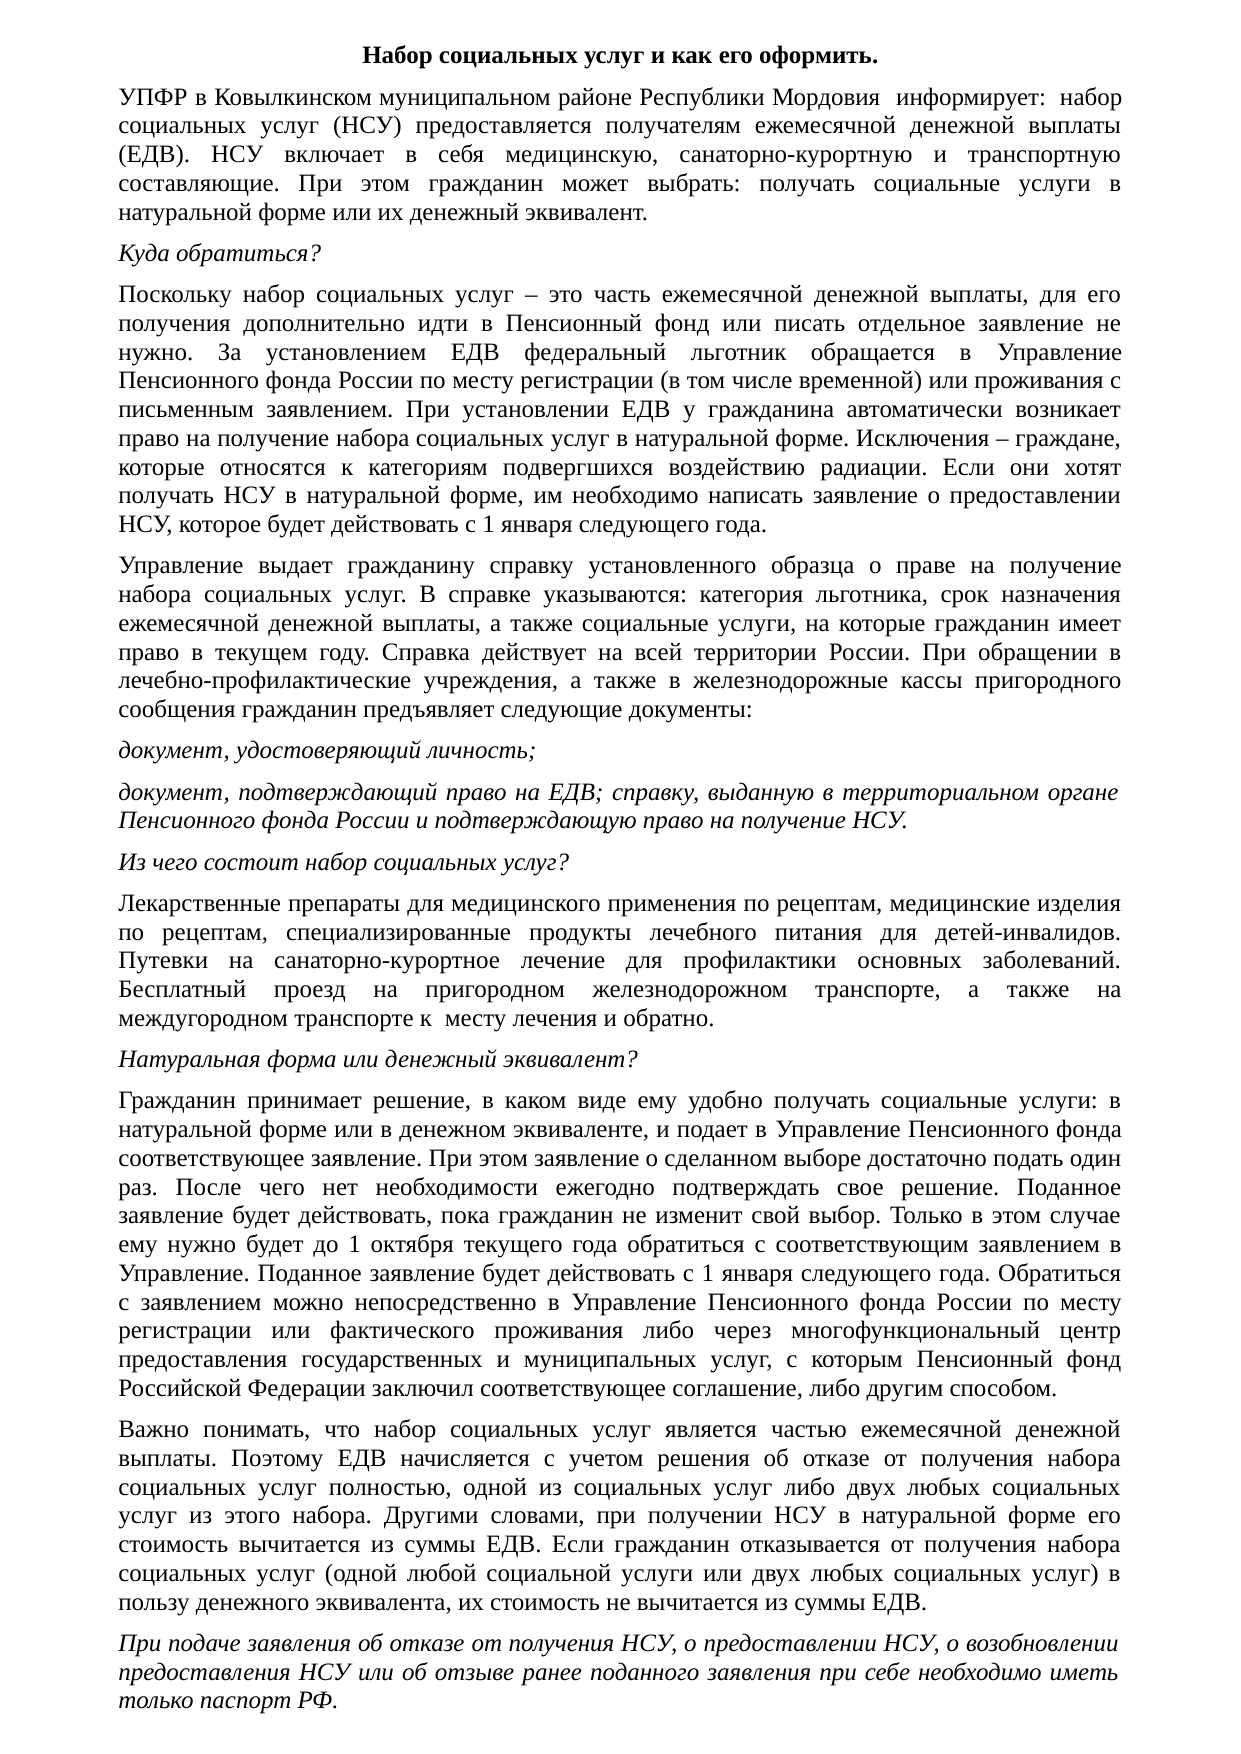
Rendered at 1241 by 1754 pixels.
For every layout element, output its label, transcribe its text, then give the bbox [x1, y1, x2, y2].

text Гражданин принимает решение, в каком виде ему удобно получать социальные услуги: в натуральной форме или в денежном эквиваленте, и подает в Управление Пенсионного фонда соответствующее заявление. При этом заявление о сделанном выборе достаточно подать один раз. После чего нет необходимости ежегодно подтверждать свое решение. Поданное заявление будет действовать, пока гражданин не изменит свой выбор. Только в этом случае ему нужно будет до 1 октября текущего года обратиться с соответствующим заявлением в Управление. Поданное заявление будет действовать с 1 января следующего года. Обратиться с заявлением можно непосредственно в Управление Пенсионного фонда России по месту регистрации или фактического проживания либо через многофункциональный центр предоставления государственных и муниципальных услуг, с которым Пенсионный фонд Российской Федерации заключил соответствующее соглашение, либо другим способом. [118, 1086, 1122, 1402]
text При подаче заявления об отказе от получения НСУ, о предоставлении НСУ, о возобновлении предоставления НСУ или об отзыве ранее поданного заявления при себе необходимо иметь только паспорт РФ. [118, 1628, 1122, 1714]
subtitle Набор социальных услуг и как его оформить. [118, 41, 1122, 69]
text документ, удостоверяющий личность; [118, 736, 1122, 764]
text документ, подтверждающий право на ЕДВ; справку, выданную в территориальном органе Пенсионного фонда России и подтверждающую право на получение НСУ. [118, 777, 1122, 834]
text Из чего состоит набор социальных услуг? [118, 847, 1122, 876]
text Куда обратиться? [118, 238, 1122, 267]
text Важно понимать, что набор социальных услуг является частью ежемесячной денежной выплаты. Поэтому ЕДВ начисляется с учетом решения об отказе от получения набора социальных услуг полностью, одной из социальных услуг либо двух любых социальных услуг из этого набора. Другими словами, при получении НСУ в натуральной форме его стоимость вычитается из суммы ЕДВ. Если гражданин отказывается от получения набора социальных услуг (одной любой социальной услуги или двух любых социальных услуг) в пользу денежного эквивалента, их стоимость не вычитается из суммы ЕДВ. [118, 1414, 1122, 1616]
text УПФР в Ковылкинском муниципальном районе Республики Мордовия информирует: набор социальных услуг (НСУ) предоставляется получателям ежемесячной денежной выплаты (ЕДВ). НСУ включает в себя медицинскую, санаторно-курортную и транспортную составляющие. При этом гражданин может выбрать: получать социальные услуги в натуральной форме или их денежный эквивалент. [118, 82, 1122, 226]
text Поскольку набор социальных услуг – это часть ежемесячной денежной выплаты, для его получения дополнительно идти в Пенсионный фонд или писать отдельное заявление не нужно. За установлением ЕДВ федеральный льготник обращается в Управление Пенсионного фонда России по месту регистрации (в том числе временной) или проживания с письменным заявлением. При установлении ЕДВ у гражданина автоматически возникает право на получение набора социальных услуг в натуральной форме. Исключения – граждане, которые относятся к категориям подвергшихся воздействию радиации. Если они хотят получать НСУ в натуральной форме, им необходимо написать заявление о предоставлении НСУ, которое будет действовать с 1 января следующего года. [118, 279, 1122, 538]
text Натуральная форма или денежный эквивалент? [118, 1044, 1122, 1073]
text Управление выдает гражданину справку установленного образца о праве на получение набора социальных услуг. В справке указываются: категория льготника, срок назначения ежемесячной денежной выплаты, а также социальные услуги, на которые гражданин имеет право в текущем году. Справка действует на всей территории России. При обращении в лечебно-профилактические учреждения, а также в железнодорожные кассы пригородного сообщения гражданин предъявляет следующие документы: [118, 551, 1122, 723]
text Лекарственные препараты для медицинского применения по рецептам, медицинские изделия по рецептам, специализированные продукты лечебного питания для детей-инвалидов. Путевки на санаторно-курортное лечение для профилактики основных заболеваний. Бесплатный проезд на пригородном железнодорожном транспорте, а также на междугородном транспорте к месту лечения и обратно. [118, 888, 1122, 1032]
